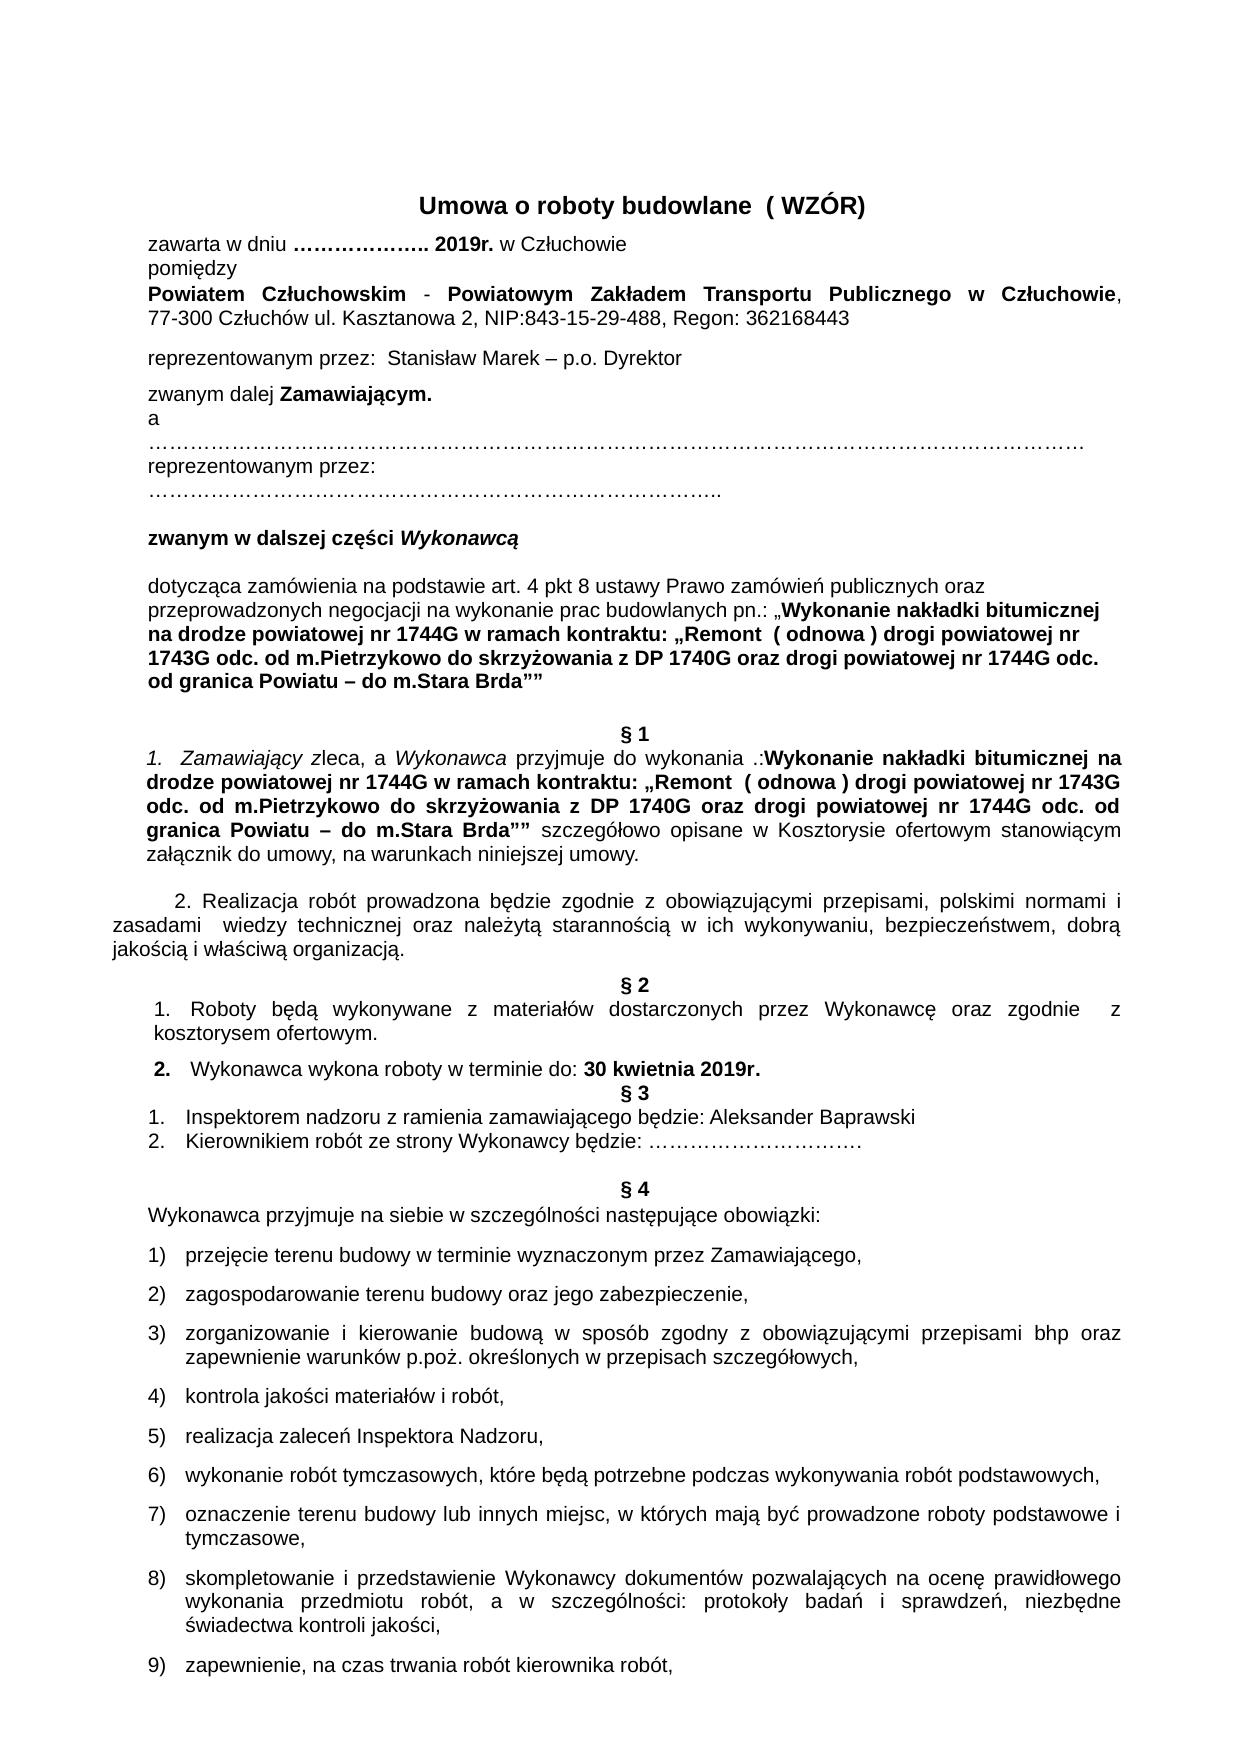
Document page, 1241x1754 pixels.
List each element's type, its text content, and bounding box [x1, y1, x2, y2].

text zwanym w dalszej części Wykonawcą [148, 526, 1122, 549]
list zorganizowanie i kierowanie budową w sposób zgodny z obowiązującymi przepisami bhp oraz zapewnienie warunków p.poż. określonych w przepisach szczegółowych, [148, 1321, 1122, 1369]
list Roboty będą wykonywane z materiałów dostarczonych przez Wykonawcę oraz zgodnie z kosztorysem ofertowym. [153, 997, 1122, 1045]
title Umowa o roboty budowlane ( WZÓR) [148, 191, 1122, 219]
text zwanym dalej Zamawiającym. [148, 382, 1122, 406]
list Wykonawca wykona roboty w terminie do: 30 kwietnia 2019r. [153, 1057, 1122, 1081]
text ……………………………………………………………………….. [148, 478, 1122, 502]
list przejęcie terenu budowy w terminie wyznaczonym przez Zamawiającego, [148, 1243, 1122, 1267]
text reprezentowanym przez: [148, 454, 1122, 478]
text reprezentowanym przez: Stanisław Marek – p.o. Dyrektor [148, 345, 1122, 369]
text Powiatem Człuchowskim - Powiatowym Zakładem Transportu Publicznego w Człuchowie, 77-300 Człuchów ul. Kasztanowa 2, NIP:843-15-29-488, Regon: 362168443 [148, 282, 1122, 330]
text a [148, 406, 1122, 430]
text ……………………………………………………………………………………………………………………… [148, 430, 1122, 454]
text § 4 [148, 1176, 1122, 1200]
list skompletowanie i przedstawienie Wykonawcy dokumentów pozwalających na ocenę prawidłowego wykonania przedmiotu robót, a w szczególności: protokoły badań i sprawdzeń, niezbędne świadectwa kontroli jakości, [148, 1565, 1122, 1637]
text pomiędzy [148, 255, 1122, 279]
list kontrola jakości materiałów i robót, [148, 1384, 1122, 1408]
text Wykonawca przyjmuje na siebie w szczególności następujące obowiązki: [148, 1203, 1122, 1227]
list wykonanie robót tymczasowych, które będą potrzebne podczas wykonywania robót podstawowych, [148, 1463, 1122, 1487]
text § 2 [148, 973, 1122, 997]
text dotycząca zamówienia na podstawie art. 4 pkt 8 ustawy Prawo zamówień publicznych oraz przeprowadzonych negocjacji na wykonanie prac budowlanych pn.: „Wykonanie nakładki bitumicznej na drodze powiatowej nr 1744G w ramach kontraktu: „Remont ( odnowa ) drogi powiatowej nr 1743G odc. od m.Pietrzykowo do skrzyżowania z DP 1740G oraz drogi powiatowej nr 1744G odc. od granica Powiatu – do m.Stara Brda”” [148, 573, 1122, 693]
text 2. Realizacja robót prowadzona będzie zgodnie z obowiązującymi przepisami, polskimi normami i zasadami wiedzy technicznej oraz należytą starannością w ich wykonywaniu, bezpieczeństwem, dobrą jakością i właściwą organizacją. [112, 889, 1122, 961]
list zapewnienie, na czas trwania robót kierownika robót, [148, 1653, 1122, 1677]
list Inspektorem nadzoru z ramienia zamawiającego będzie: Aleksander Baprawski [148, 1104, 1122, 1128]
text § 3 [148, 1081, 1122, 1104]
list oznaczenie terenu budowy lub innych miejsc, w których mają być prowadzone roboty podstawowe i tymczasowe, [148, 1502, 1122, 1550]
text § 1 [148, 722, 1122, 746]
list zagospodarowanie terenu budowy oraz jego zabezpieczenie, [148, 1282, 1122, 1306]
text zawarta w dniu ……………….. 2019r. w Człuchowie [148, 231, 1122, 255]
list Kierownikiem robót ze strony Wykonawcy będzie: …………………………. [148, 1128, 1122, 1152]
text 1. Zamawiający zleca, a Wykonawca przyjmuje do wykonania .:Wykonanie nakładki bitumicznej na drodze powiatowej nr 1744G w ramach kontraktu: „Remont ( odnowa ) drogi powiatowej nr 1743G odc. od m.Pietrzykowo do skrzyżowania z DP 1740G oraz drogi powiatowej nr 1744G odc. od granica Powiatu – do m.Stara Brda”” szczegółowo opisane w Kosztorysie ofertowym stanowiącym załącznik do umowy, na warunkach niniejszej umowy. [146, 746, 1122, 866]
list realizacja zaleceń Inspektora Nadzoru, [148, 1424, 1122, 1448]
